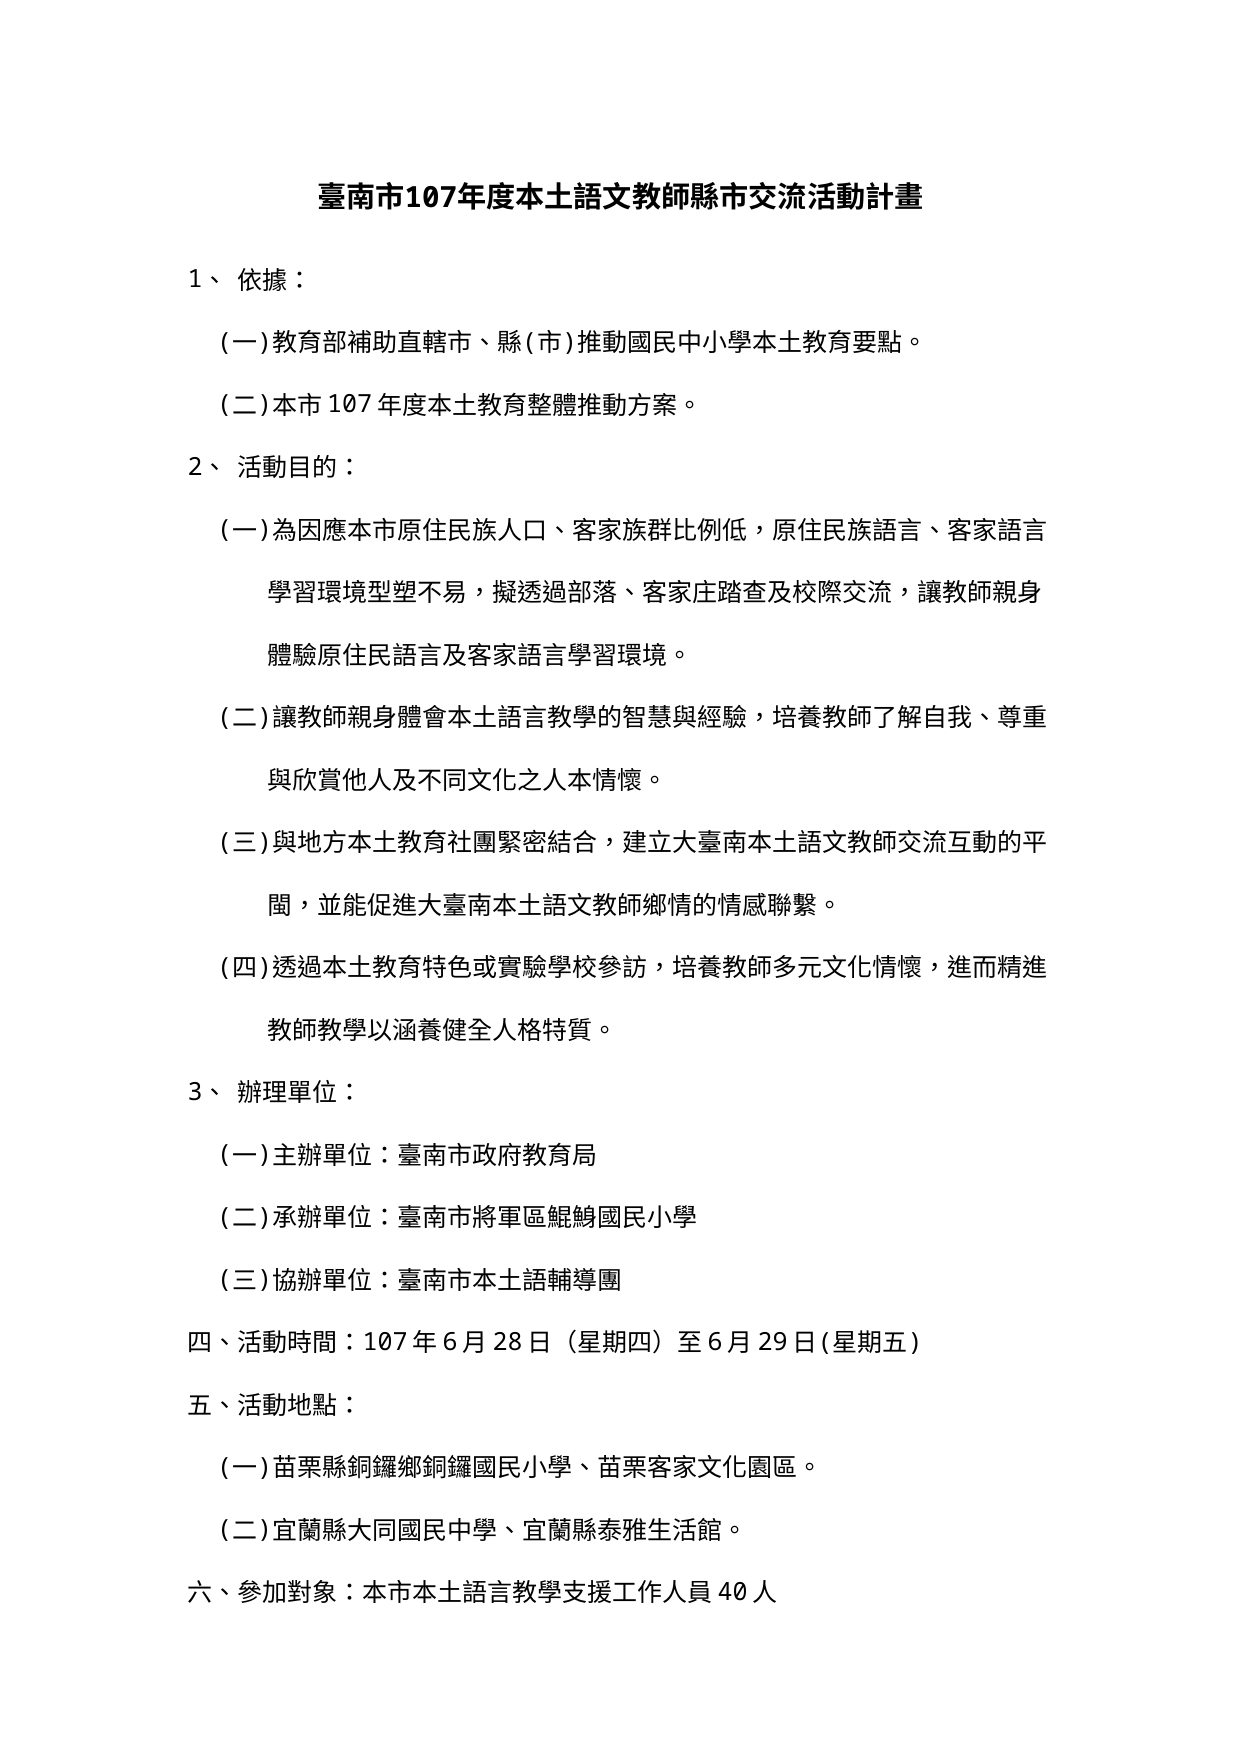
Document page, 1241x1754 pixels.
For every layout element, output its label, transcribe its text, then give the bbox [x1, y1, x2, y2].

text (三)與地方本土教育社團緊密結合，建立大臺南本土語文教師交流互動的平閩，並能促進大臺南本土語文教師鄉情的情感聯繫。 [217, 799, 1053, 924]
list 辦理單位： [187, 1049, 1053, 1112]
text 六、參加對象：本市本土語言教學支援工作人員40人 [187, 1549, 1053, 1612]
text (一)主辦單位：臺南市政府教育局 [217, 1112, 1053, 1174]
text 五、活動地點： [187, 1362, 1053, 1424]
list 活動目的： [187, 424, 1053, 487]
text (一)教育部補助直轄市、縣(市)推動國民中小學本土教育要點。 [217, 299, 1053, 362]
text (二)本市107年度本土教育整體推動方案。 [217, 362, 1053, 424]
text 四、活動時間：107年6月28日（星期四）至6月29日(星期五) [187, 1299, 1053, 1362]
text (二)承辦單位：臺南市將軍區鯤鯓國民小學 [217, 1174, 1053, 1237]
text 臺南市107年度本土語文教師縣市交流活動計畫 [187, 174, 1053, 216]
list 依據： [187, 237, 1053, 299]
text (三)協辦單位：臺南市本土語輔導團 [217, 1237, 1053, 1299]
text (四)透過本土教育特色或實驗學校參訪，培養教師多元文化情懷，進而精進教師教學以涵養健全人格特質。 [217, 924, 1053, 1049]
text (二)讓教師親身體會本土語言教學的智慧與經驗，培養教師了解自我、尊重與欣賞他人及不同文化之人本情懷。 [217, 674, 1053, 799]
text (一)為因應本市原住民族人口、客家族群比例低，原住民族語言、客家語言學習環境型塑不易，擬透過部落、客家庄踏查及校際交流，讓教師親身體驗原住民語言及客家語言學習環境。 [217, 487, 1053, 674]
text (二)宜蘭縣大同國民中學、宜蘭縣泰雅生活館。 [217, 1487, 1053, 1549]
text (一)苗栗縣銅鑼鄉銅鑼國民小學、苗栗客家文化園區。 [217, 1424, 1053, 1487]
